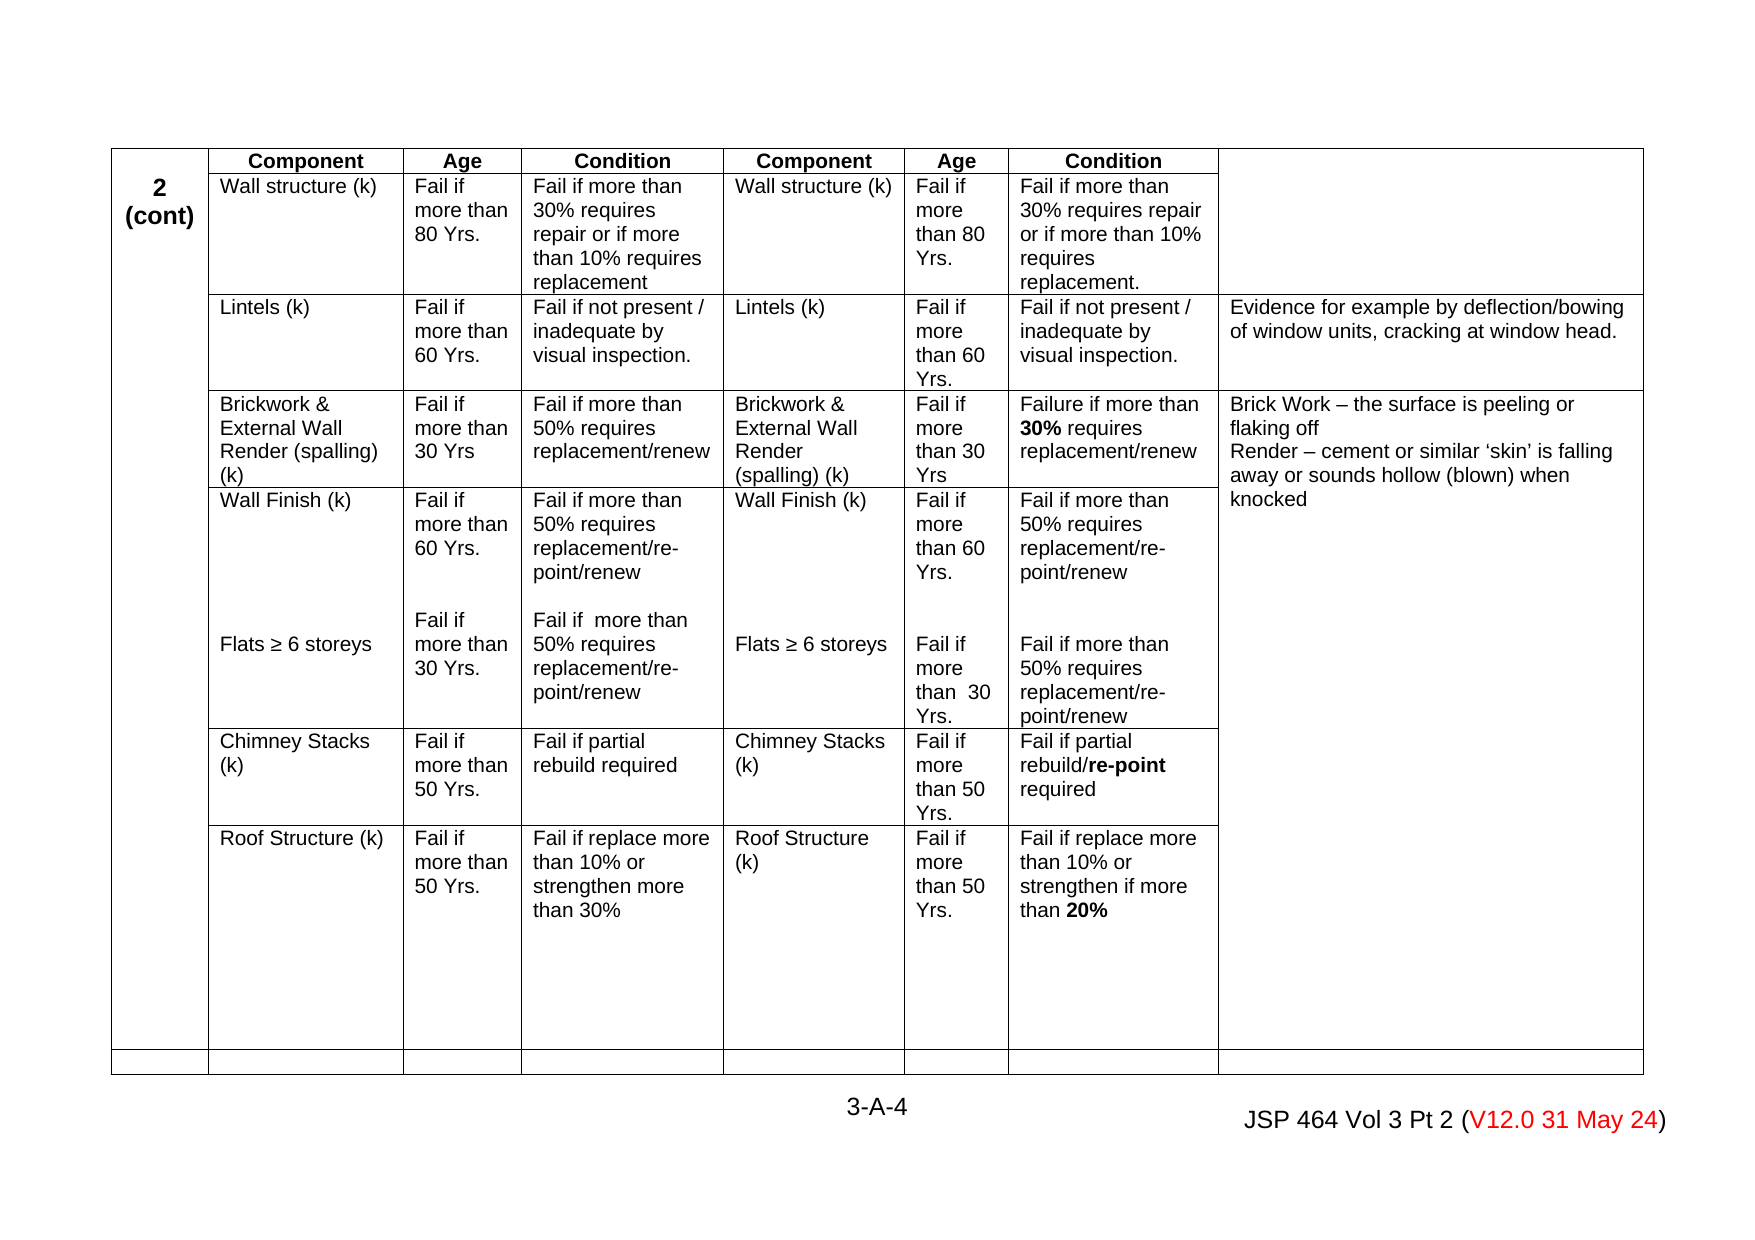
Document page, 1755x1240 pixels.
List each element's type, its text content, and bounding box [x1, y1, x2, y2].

table_cell Fail if more than 30 Yrs [905, 391, 1008, 487]
table_cell [404, 1050, 521, 1074]
table_cell Fail if more than 60 Yrs. Fail if more than 30 Yrs. [404, 488, 521, 728]
table_cell Fail if replace more than 10% or strengthen more than 30% [522, 826, 723, 1049]
table_cell Fail if more than 30% requires repair or if more than 10% requires replacement [522, 174, 723, 293]
table_cell Fail if partial rebuild required [522, 729, 723, 825]
table_cell Fail if more than 50 Yrs. [905, 729, 1008, 825]
table_cell Component [724, 149, 904, 173]
table_cell Fail if not present / inadequate by visual inspection. [1009, 295, 1218, 390]
table_cell [1219, 149, 1643, 293]
table_cell Brickwork & External Wall Render (spalling) (k) [209, 391, 403, 487]
table_cell Evidence for example by deflection/bowing of window units, cracking at window head. [1219, 295, 1643, 390]
table_cell Brickwork & External Wall Render (spalling) (k) [724, 391, 904, 487]
table_cell [209, 1050, 403, 1074]
table_cell Age [404, 149, 521, 173]
table_cell Fail if partial rebuild/re-point required [1009, 729, 1218, 825]
table_cell Condition [522, 149, 723, 173]
table_cell Chimney Stacks (k) [724, 729, 904, 825]
table_cell Fail if more than 50 Yrs. [905, 826, 1008, 1049]
table_cell Fail if more than 60 Yrs. [404, 295, 521, 390]
table_cell 2 (cont) [112, 149, 208, 1049]
table_cell Lintels (k) [724, 295, 904, 390]
table_cell Fail if more than 80 Yrs. [404, 174, 521, 293]
table_cell Fail if more than 50% requires replacement/re-point/renew Fail if more than 50% requires replacement/re-point/renew [522, 488, 723, 728]
table_cell Condition [1009, 149, 1218, 173]
table_cell Fail if more than 50% requires replacement/re-point/renew Fail if more than 50% requires replacement/re-point/renew [1009, 488, 1218, 728]
table_cell Wall Finish (k) Flats ≥ 6 storeys [724, 488, 904, 728]
table_cell Fail if more than 50% requires replacement/renew [522, 391, 723, 487]
table_cell [724, 1050, 904, 1074]
table_cell Brick Work – the surface is peeling or flaking off Render – cement or similar ‘skin’ is falling away or sounds hollow (blown) when knocked [1219, 391, 1643, 1049]
table_cell [112, 1050, 208, 1074]
table_cell Fail if more than 60 Yrs. Fail if more than 30 Yrs. [905, 488, 1008, 728]
table_cell Fail if more than 50 Yrs. [404, 729, 521, 825]
table_cell Wall Finish (k) Flats ≥ 6 storeys [209, 488, 403, 728]
table_cell Component [209, 149, 403, 173]
table_cell [905, 1050, 1008, 1074]
table_cell Wall structure (k) [724, 174, 904, 293]
table_cell Age [905, 149, 1008, 173]
table_cell [1009, 1050, 1218, 1074]
table_cell Roof Structure (k) [724, 826, 904, 1049]
table_cell Wall structure (k) [209, 174, 403, 293]
table_cell Lintels (k) [209, 295, 403, 390]
table_cell Fail if replace more than 10% or strengthen if more than 20% [1009, 826, 1218, 1049]
table_cell Fail if more than 50 Yrs. [404, 826, 521, 1049]
table_cell Failure if more than 30% requires replacement/renew [1009, 391, 1218, 487]
table_cell Fail if more than 30% requires repair or if more than 10% requires replacement. [1009, 174, 1218, 293]
table_cell Chimney Stacks (k) [209, 729, 403, 825]
table_cell [522, 1050, 723, 1074]
table_cell Fail if not present / inadequate by visual inspection. [522, 295, 723, 390]
table_cell Fail if more than 60 Yrs. [905, 295, 1008, 390]
table_cell Fail if more than 80 Yrs. [905, 174, 1008, 293]
table_cell [1219, 1050, 1643, 1074]
table_cell Roof Structure (k) [209, 826, 403, 1049]
table_cell Fail if more than 30 Yrs [404, 391, 521, 487]
